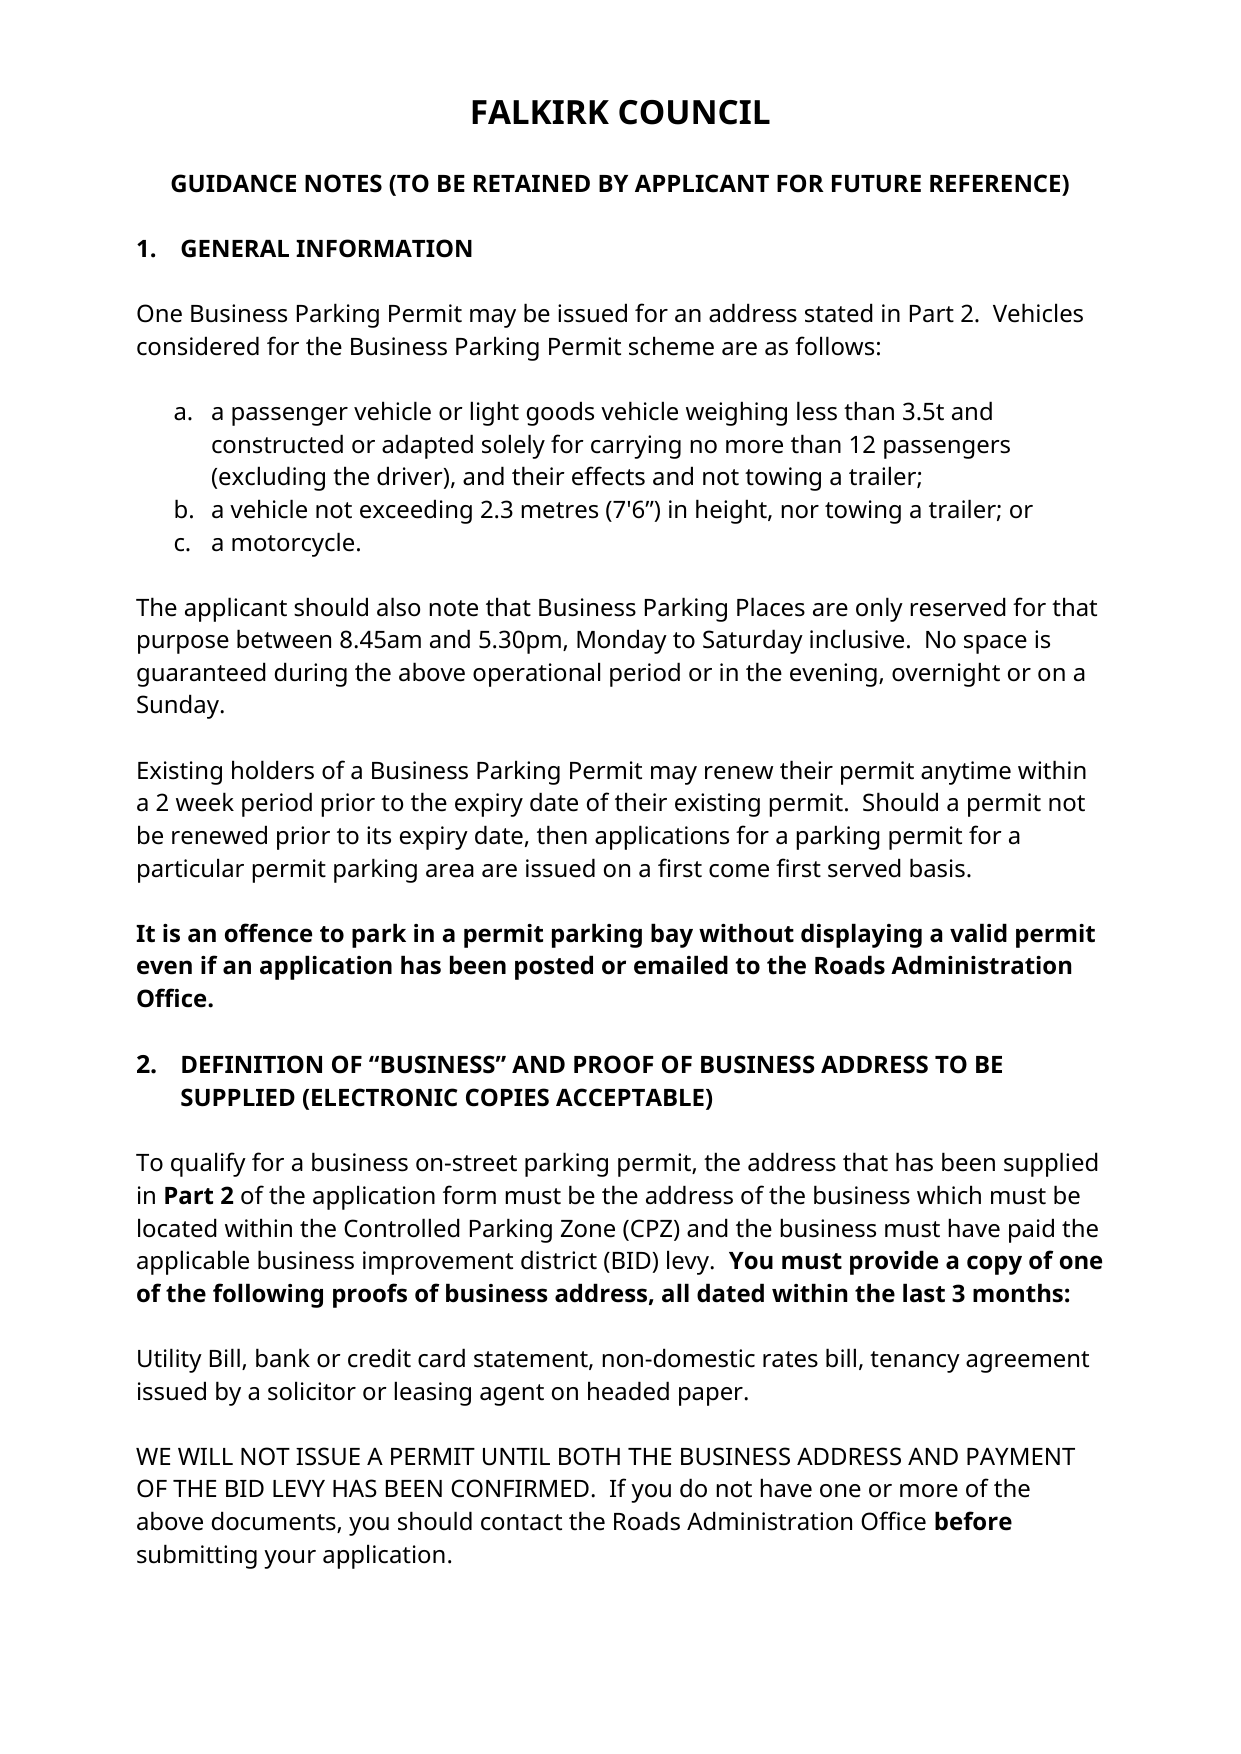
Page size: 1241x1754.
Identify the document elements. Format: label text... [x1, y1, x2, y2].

text Existing holders of a Business Parking Permit may renew their permit anytime within a 2 week period prior to the expiry date of their existing permit. Should a permit not be renewed prior to its expiry date, then applications for a parking permit for a particular permit parking area are issued on a first come first served basis. [136, 753, 1104, 884]
text Utility Bill, bank or credit card statement, non-domestic rates bill, tenancy agreement issued by a solicitor or leasing agent on headed paper. [136, 1342, 1104, 1407]
list a passenger vehicle or light goods vehicle weighing less than 3.5t and constructed or adapted solely for carrying no more than 12 passengers (excluding the driver), and their effects and not towing a trailer; [173, 395, 1104, 493]
text One Business Parking Permit may be issued for an address stated in Part 2. Vehicles considered for the Business Parking Permit scheme are as follows: [136, 297, 1104, 362]
text GUIDANCE NOTES (TO BE RETAINED BY APPLICANT FOR FUTURE REFERENCE) [136, 167, 1104, 199]
list a vehicle not exceeding 2.3 metres (7'6”) in height, nor towing a trailer; or [173, 493, 1104, 525]
text The applicant should also note that Business Parking Places are only reserved for that purpose between 8.45am and 5.30pm, Monday to Saturday inclusive. No space is guaranteed during the above operational period or in the evening, overnight or on a Sunday. [136, 591, 1104, 721]
list DEFINITION OF “BUSINESS” AND PROOF OF BUSINESS ADDRESS TO BE SUPPLIED (ELECTRONIC COPIES ACCEPTABLE) [136, 1047, 1104, 1114]
text It is an offence to park in a permit parking bay without displaying a valid permit even if an application has been posted or emailed to the Roads Administration Office. [136, 917, 1104, 1014]
list a motorcycle. [173, 525, 1104, 558]
text FALKIRK COUNCIL [136, 89, 1104, 134]
list GENERAL INFORMATION [136, 232, 1104, 264]
text To qualify for a business on-street parking permit, the address that has been supplied in Part 2 of the application form must be the address of the business which must be located within the Controlled Parking Zone (CPZ) and the business must have paid the applicable business improvement district (BID) levy. You must provide a copy of one of the following proofs of business address, all dated within the last 3 months: [136, 1146, 1104, 1309]
text WE WILL NOT ISSUE A PERMIT UNTIL BOTH THE BUSINESS ADDRESS AND PAYMENT OF THE BID LEVY HAS BEEN CONFIRMED. If you do not have one or more of the above documents, you should contact the Roads Administration Office before submitting your application. [136, 1440, 1104, 1570]
